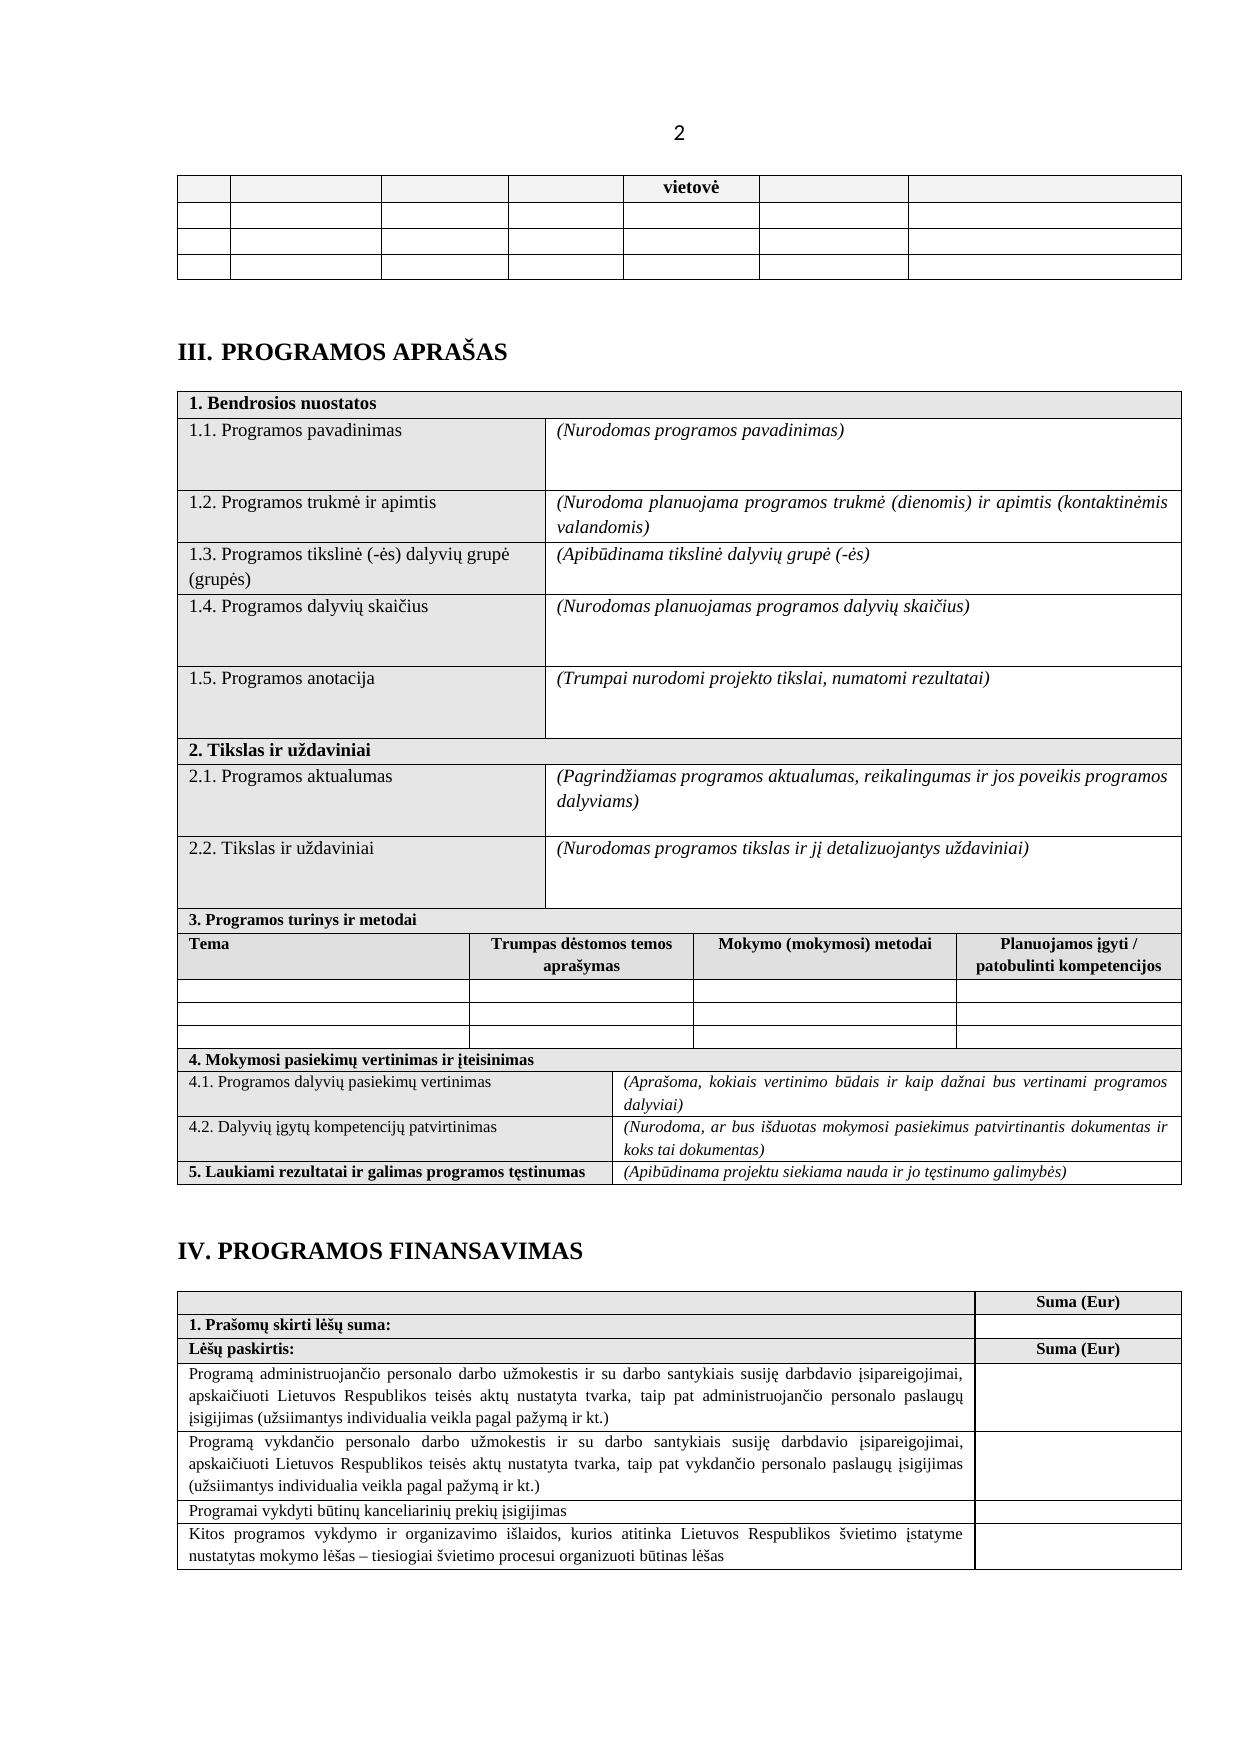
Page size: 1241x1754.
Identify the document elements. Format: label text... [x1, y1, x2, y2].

table_cell [382, 203, 508, 228]
table_cell 4. Mokymosi pasiekimų vertinimas ir įteisinimas [178, 1049, 1181, 1071]
table_cell [694, 1026, 956, 1048]
table_cell [178, 1003, 469, 1025]
table_cell Planuojamos įgyti / patobulinti kompetencijos [957, 934, 1181, 979]
table_cell Mokymo (mokymosi) metodai [694, 934, 956, 979]
table_header [178, 176, 230, 202]
table_cell 2.2. Tikslas ir uždaviniai [178, 837, 545, 908]
table_cell [382, 255, 508, 279]
table_cell Lėšų paskirtis: [178, 1339, 974, 1363]
table_cell Programai vykdyti būtinų kanceliarinių prekių įsigijimas [178, 1501, 974, 1522]
table_cell 1.1. Programos pavadinimas [178, 419, 545, 490]
table_cell [760, 229, 908, 253]
table_header vietovė [624, 176, 759, 202]
table_cell [509, 229, 623, 253]
table_cell (Nurodoma planuojama programos trukmė (dienomis) ir apimtis (kontaktinėmis valandomis) [546, 491, 1181, 542]
table_cell [624, 229, 759, 253]
table_cell [760, 203, 908, 228]
table_cell [509, 203, 623, 228]
table_cell [957, 1026, 1181, 1048]
table_header 1. Bendrosios nuostatos [178, 392, 1181, 418]
text IV. PROGRAMOS FINANSAVIMAS [177, 1236, 1181, 1265]
table_cell 2.1. Programos aktualumas [178, 765, 545, 836]
table_cell Kitos programos vykdymo ir organizavimo išlaidos, kurios atitinka Lietuvos Respublikos švietimo įstatyme nustatytas mokymo lėšas – tiesiogiai švietimo procesui organizuoti būtinas lėšas [178, 1524, 974, 1569]
table_cell [976, 1364, 1181, 1431]
table_header [178, 1292, 974, 1314]
table_cell [694, 980, 956, 1002]
table_header [231, 176, 381, 202]
table_header [509, 176, 623, 202]
table_cell (Pagrindžiamas programos aktualumas, reikalingumas ir jos poveikis programos dalyviams) [546, 765, 1181, 836]
table_cell [909, 255, 1181, 279]
table_cell 1.2. Programos trukmė ir apimtis [178, 491, 545, 542]
table_cell [178, 203, 230, 228]
table_cell Tema [178, 934, 469, 979]
table_cell [976, 1501, 1181, 1522]
table_cell [178, 980, 469, 1002]
table_cell [178, 229, 230, 253]
table_cell [382, 229, 508, 253]
table_cell [231, 229, 381, 253]
table_cell 4.1. Programos dalyvių pasiekimų vertinimas [178, 1072, 612, 1116]
table_cell [470, 1003, 693, 1025]
table_cell 4.2. Dalyvių įgytų kompetencijų patvirtinimas [178, 1117, 612, 1161]
table_cell 2. Tikslas ir uždaviniai [178, 739, 1181, 764]
table_cell 1.5. Programos anotacija [178, 667, 545, 738]
table_cell [909, 203, 1181, 228]
table_cell [470, 980, 693, 1002]
table_cell [957, 1003, 1181, 1025]
table_cell [624, 203, 759, 228]
table_cell 1.4. Programos dalyvių skaičius [178, 595, 545, 666]
table_cell 3. Programos turinys ir metodai [178, 909, 1181, 933]
table_header Suma (Eur) [976, 1292, 1181, 1314]
table_cell Programą administruojančio personalo darbo užmokestis ir su darbo santykiais susiję darbdavio įsipareigojimai, apskaičiuoti Lietuvos Respublikos teisės aktų nustatyta tvarka, taip pat administruojančio personalo paslaugų įsigijimas (užsiimantys individualia veikla pagal pažymą ir kt.) [178, 1364, 974, 1431]
table_cell Programą vykdančio personalo darbo užmokestis ir su darbo santykiais susiję darbdavio įsipareigojimai, apskaičiuoti Lietuvos Respublikos teisės aktų nustatyta tvarka, taip pat vykdančio personalo paslaugų įsigijimas (užsiimantys individualia veikla pagal pažymą ir kt.) [178, 1432, 974, 1499]
table_cell 1.3. Programos tikslinė (-ės) dalyvių grupė (grupės) [178, 543, 545, 594]
table_header [760, 176, 908, 202]
table_cell [178, 1026, 469, 1048]
table_cell 5. Laukiami rezultatai ir galimas programos tęstinumas [178, 1162, 612, 1184]
table_cell (Apibūdinama projektu siekiama nauda ir jo tęstinumo galimybės) [613, 1162, 1181, 1184]
table_cell (Trumpai nurodomi projekto tikslai, numatomi rezultatai) [546, 667, 1181, 738]
table_cell Trumpas dėstomos temos aprašymas [470, 934, 693, 979]
table_cell Suma (Eur) [976, 1339, 1181, 1363]
table_cell (Nurodomas programos pavadinimas) [546, 419, 1181, 490]
table_header [909, 176, 1181, 202]
table_cell [694, 1003, 956, 1025]
table_cell [909, 229, 1181, 253]
table_cell [957, 980, 1181, 1002]
table_cell [976, 1315, 1181, 1338]
table_cell [231, 255, 381, 279]
table_cell 1. Prašomų skirti lėšų suma: [178, 1315, 974, 1338]
table_cell [976, 1432, 1181, 1499]
table_cell [231, 203, 381, 228]
table_cell (Nurodomas programos tikslas ir jį detalizuojantys uždaviniai) [546, 837, 1181, 908]
table_cell [470, 1026, 693, 1048]
table_cell [624, 255, 759, 279]
table_cell [976, 1524, 1181, 1569]
text III. PROGRAMOS APRAŠAS [177, 337, 1181, 365]
table_cell (Aprašoma, kokiais vertinimo būdais ir kaip dažnai bus vertinami programos dalyviai) [613, 1072, 1181, 1116]
table_cell (Nurodomas planuojamas programos dalyvių skaičius) [546, 595, 1181, 666]
table_cell (Nurodoma, ar bus išduotas mokymosi pasiekimus patvirtinantis dokumentas ir koks tai dokumentas) [613, 1117, 1181, 1161]
table_cell [760, 255, 908, 279]
table_cell (Apibūdinama tikslinė dalyvių grupė (-ės) [546, 543, 1181, 594]
table_header [382, 176, 508, 202]
table_cell [509, 255, 623, 279]
table_cell [178, 255, 230, 279]
